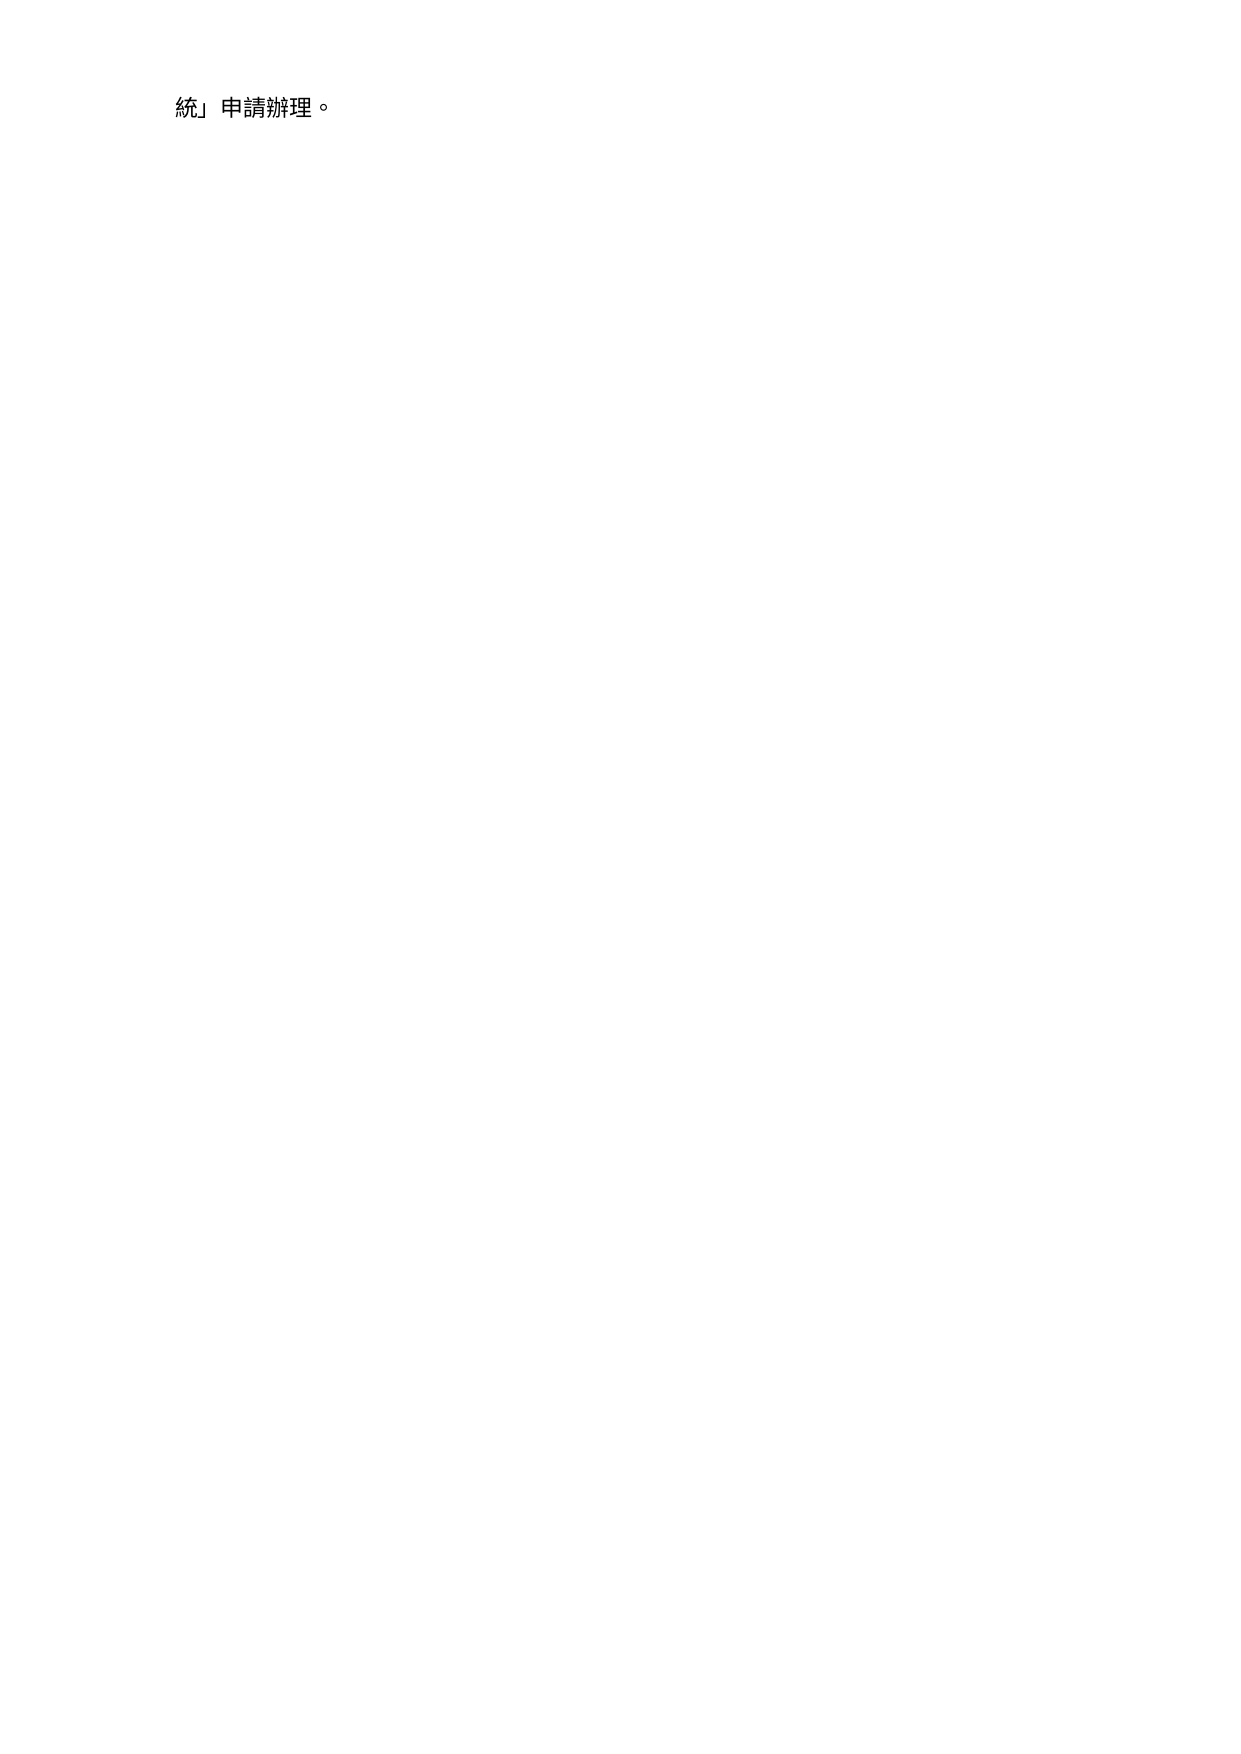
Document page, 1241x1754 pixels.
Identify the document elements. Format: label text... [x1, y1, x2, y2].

text 統」申請辦理。 [148, 89, 1152, 123]
